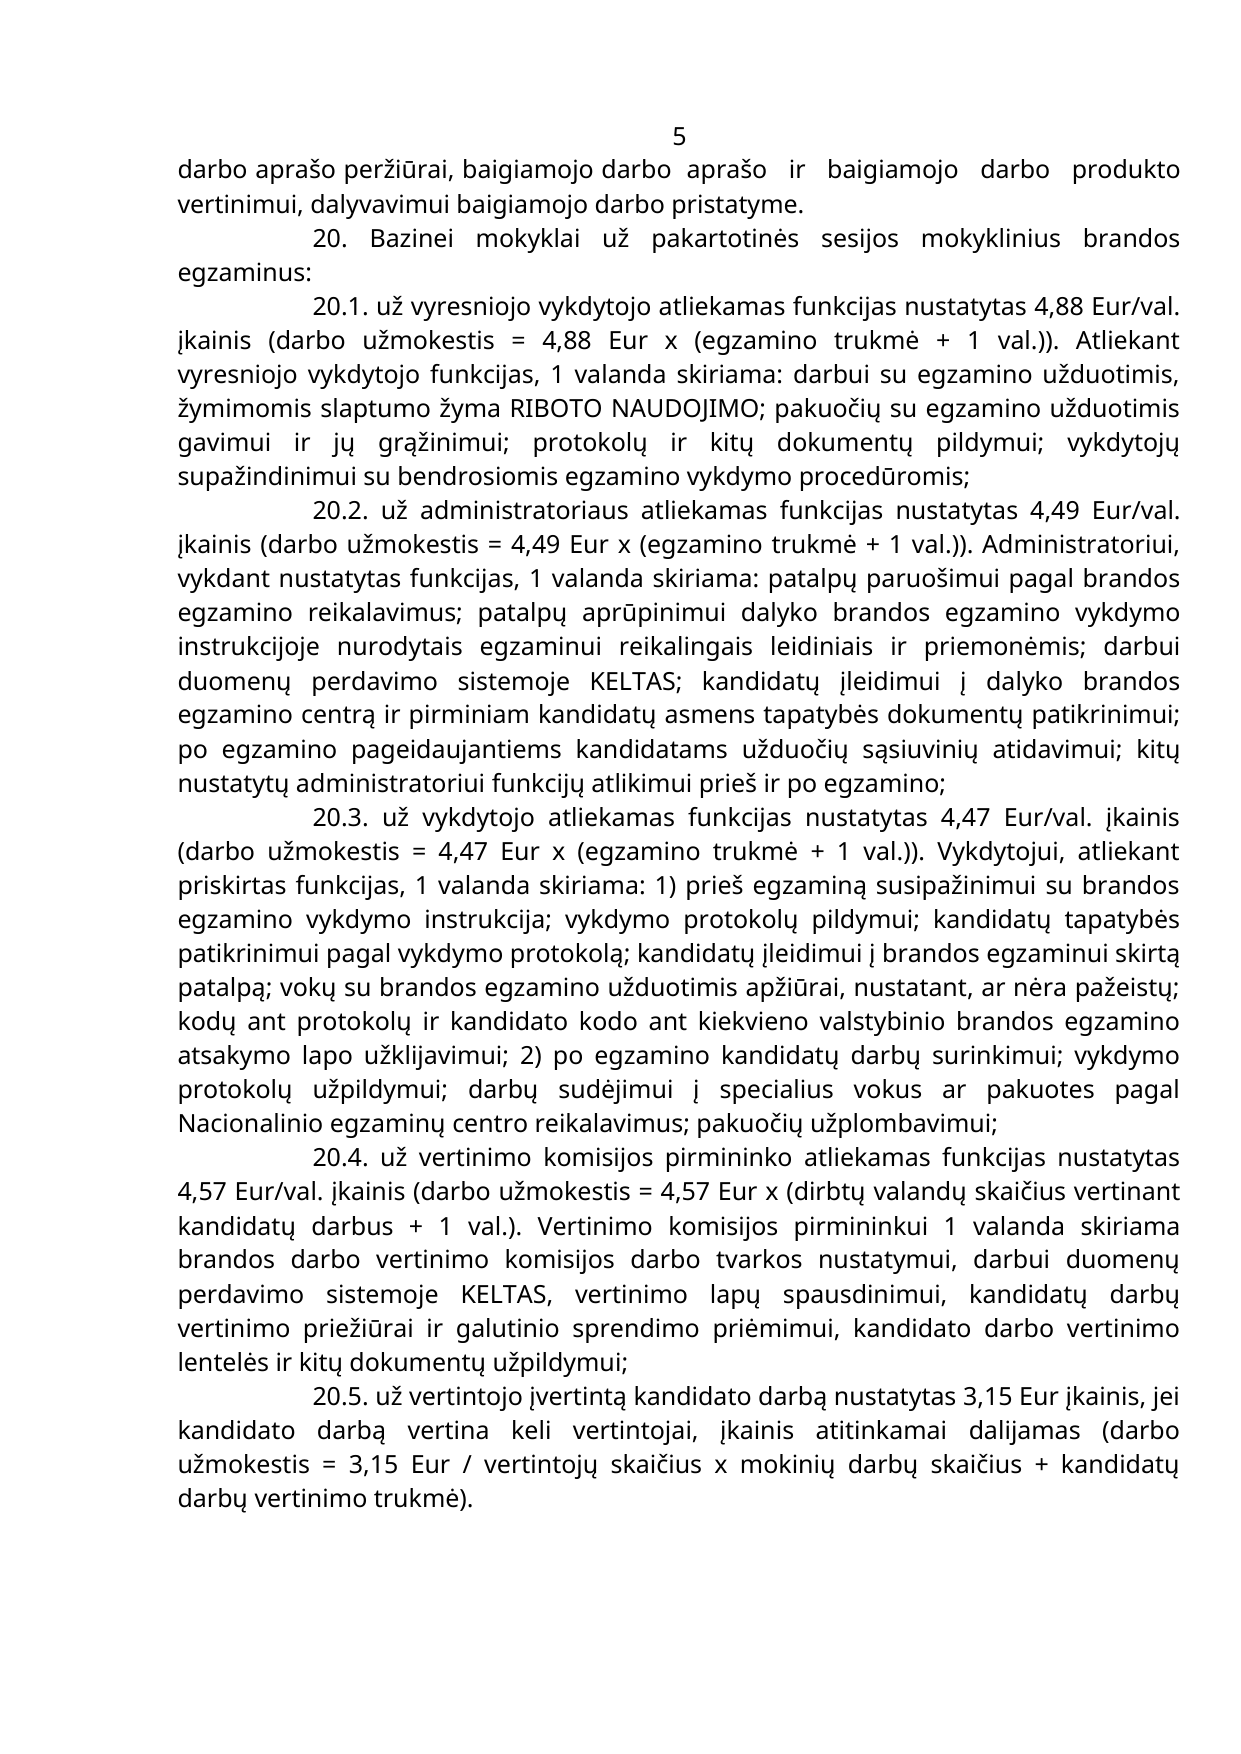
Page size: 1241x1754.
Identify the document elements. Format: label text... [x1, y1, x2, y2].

text 20. Bazinei mokyklai už pakartotinės sesijos mokyklinius brandos egzaminus: [177, 220, 1181, 288]
text darbo aprašo peržiūrai, baigiamojo darbo aprašo ir baigiamojo darbo produkto vertinimui, dalyvavimui baigiamojo darbo pristatyme. [177, 152, 1181, 220]
text 20.1. už vyresniojo vykdytojo atliekamas funkcijas nustatytas 4,88 Eur/val. įkainis (darbo užmokestis = 4,88 Eur x (egzamino trukmė + 1 val.)). Atliekant vyresniojo vykdytojo funkcijas, 1 valanda skiriama: darbui su egzamino užduotimis, žymimomis slaptumo žyma RIBOTO NAUDOJIMO; pakuočių su egzamino užduotimis gavimui ir jų grąžinimui; protokolų ir kitų dokumentų pildymui; vykdytojų supažindinimui su bendrosiomis egzamino vykdymo procedūromis; [177, 288, 1181, 493]
text 20.5. už vertintojo įvertintą kandidato darbą nustatytas 3,15 Eur įkainis, jei kandidato darbą vertina keli vertintojai, įkainis atitinkamai dalijamas (darbo užmokestis = 3,15 Eur / vertintojų skaičius x mokinių darbų skaičius + kandidatų darbų vertinimo trukmė). [177, 1378, 1181, 1515]
text 20.3. už vykdytojo atliekamas funkcijas nustatytas 4,47 Eur/val. įkainis (darbo užmokestis = 4,47 Eur x (egzamino trukmė + 1 val.)). Vykdytojui, atliekant priskirtas funkcijas, 1 valanda skiriama: 1) prieš egzaminą susipažinimui su brandos egzamino vykdymo instrukcija; vykdymo protokolų pildymui; kandidatų tapatybės patikrinimui pagal vykdymo protokolą; kandidatų įleidimui į brandos egzaminui skirtą patalpą; vokų su brandos egzamino užduotimis apžiūrai, nustatant, ar nėra pažeistų; kodų ant protokolų ir kandidato kodo ant kiekvieno valstybinio brandos egzamino atsakymo lapo užklijavimui; 2) po egzamino kandidatų darbų surinkimui; vykdymo protokolų užpildymui; darbų sudėjimui į specialius vokus ar pakuotes pagal Nacionalinio egzaminų centro reikalavimus; pakuočių užplombavimui; [177, 799, 1181, 1140]
text 20.2. už administratoriaus atliekamas funkcijas nustatytas 4,49 Eur/val. įkainis (darbo užmokestis = 4,49 Eur x (egzamino trukmė + 1 val.)). Administratoriui, vykdant nustatytas funkcijas, 1 valanda skiriama: patalpų paruošimui pagal brandos egzamino reikalavimus; patalpų aprūpinimui dalyko brandos egzamino vykdymo instrukcijoje nurodytais egzaminui reikalingais leidiniais ir priemonėmis; darbui duomenų perdavimo sistemoje KELTAS; kandidatų įleidimui į dalyko brandos egzamino centrą ir pirminiam kandidatų asmens tapatybės dokumentų patikrinimui; po egzamino pageidaujantiems kandidatams užduočių sąsiuvinių atidavimui; kitų nustatytų administratoriui funkcijų atlikimui prieš ir po egzamino; [177, 493, 1181, 799]
text 20.4. už vertinimo komisijos pirmininko atliekamas funkcijas nustatytas 4,57 Eur/val. įkainis (darbo užmokestis = 4,57 Eur x (dirbtų valandų skaičius vertinant kandidatų darbus + 1 val.). Vertinimo komisijos pirmininkui 1 valanda skiriama brandos darbo vertinimo komisijos darbo tvarkos nustatymui, darbui duomenų perdavimo sistemoje KELTAS, vertinimo lapų spausdinimui, kandidatų darbų vertinimo priežiūrai ir galutinio sprendimo priėmimui, kandidato darbo vertinimo lentelės ir kitų dokumentų užpildymui; [177, 1140, 1181, 1378]
